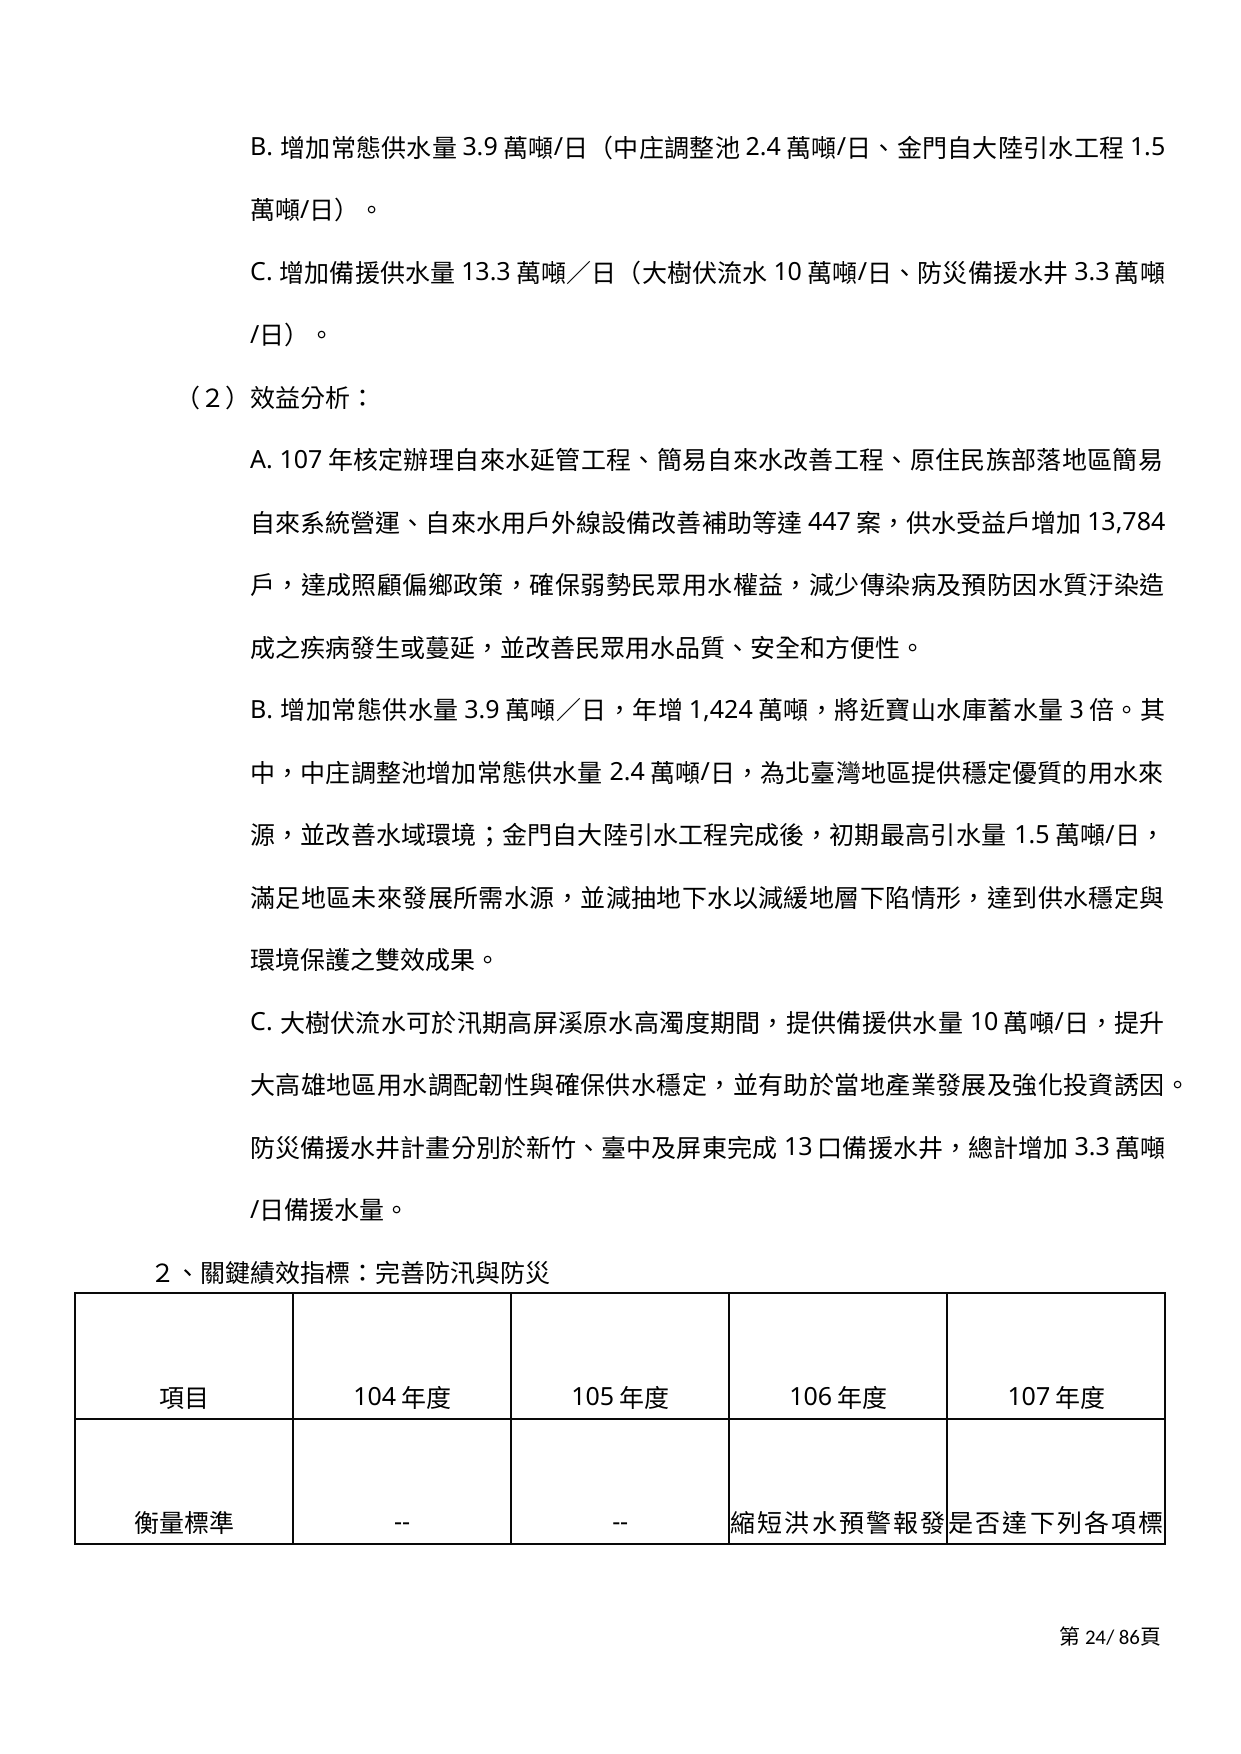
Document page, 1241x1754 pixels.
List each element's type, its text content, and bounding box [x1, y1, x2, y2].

text C. 大樹伏流水可於汛期高屏溪原水高濁度期間，提供備援供水量10萬噸/日，提升大高雄地區用水調配韌性與確保供水穩定，並有助於當地產業發展及強化投資誘因。防災備援水井計畫分別於新竹、臺中及屏東完成13口備援水井，總計增加3.3萬噸/日備援水量。 [250, 979, 1165, 1229]
table_cell -- [294, 1420, 510, 1543]
table_cell 縮短洪水預警報發 [730, 1420, 946, 1543]
table_cell 是否達下列各項標 [948, 1420, 1164, 1543]
table_cell 衡量標準 [76, 1420, 292, 1543]
table_cell -- [512, 1420, 728, 1543]
text ２、關鍵績效指標：完善防汛與防災 [150, 1229, 1165, 1292]
table_header 105年度 [512, 1294, 728, 1418]
text B. 增加常態供水量3.9萬噸/日（中庄調整池2.4萬噸/日、金門自大陸引水工程1.5萬噸/日）。 [250, 104, 1165, 229]
table_header 項目 [76, 1294, 292, 1418]
text C. 增加備援供水量13.3萬噸／日（大樹伏流水10萬噸/日、防災備援水井3.3萬噸/日）。 [250, 229, 1165, 354]
text B. 增加常態供水量3.9萬噸／日，年增1,424萬噸，將近寶山水庫蓄水量3倍。其中，中庄調整池增加常態供水量2.4萬噸/日，為北臺灣地區提供穩定優質的用水來源，並改善水域環境；金門自大陸引水工程完成後，初期最高引水量1.5萬噸/日，滿足地區未來發展所需水源，並減抽地下水以減緩地層下陷情形，達到供水穩定與環境保護之雙效成果。 [250, 667, 1165, 979]
text A. 107年核定辦理自來水延管工程、簡易自來水改善工程、原住民族部落地區簡易自來系統營運、自來水用戶外線設備改善補助等達447案，供水受益戶增加13,784戶，達成照顧偏鄉政策，確保弱勢民眾用水權益，減少傳染病及預防因水質汙染造成之疾病發生或蔓延，並改善民眾用水品質、安全和方便性。 [250, 417, 1165, 667]
text （２）效益分析： [175, 354, 1165, 417]
table_header 106年度 [730, 1294, 946, 1418]
table_header 107年度 [948, 1294, 1164, 1418]
table_header 104年度 [294, 1294, 510, 1418]
